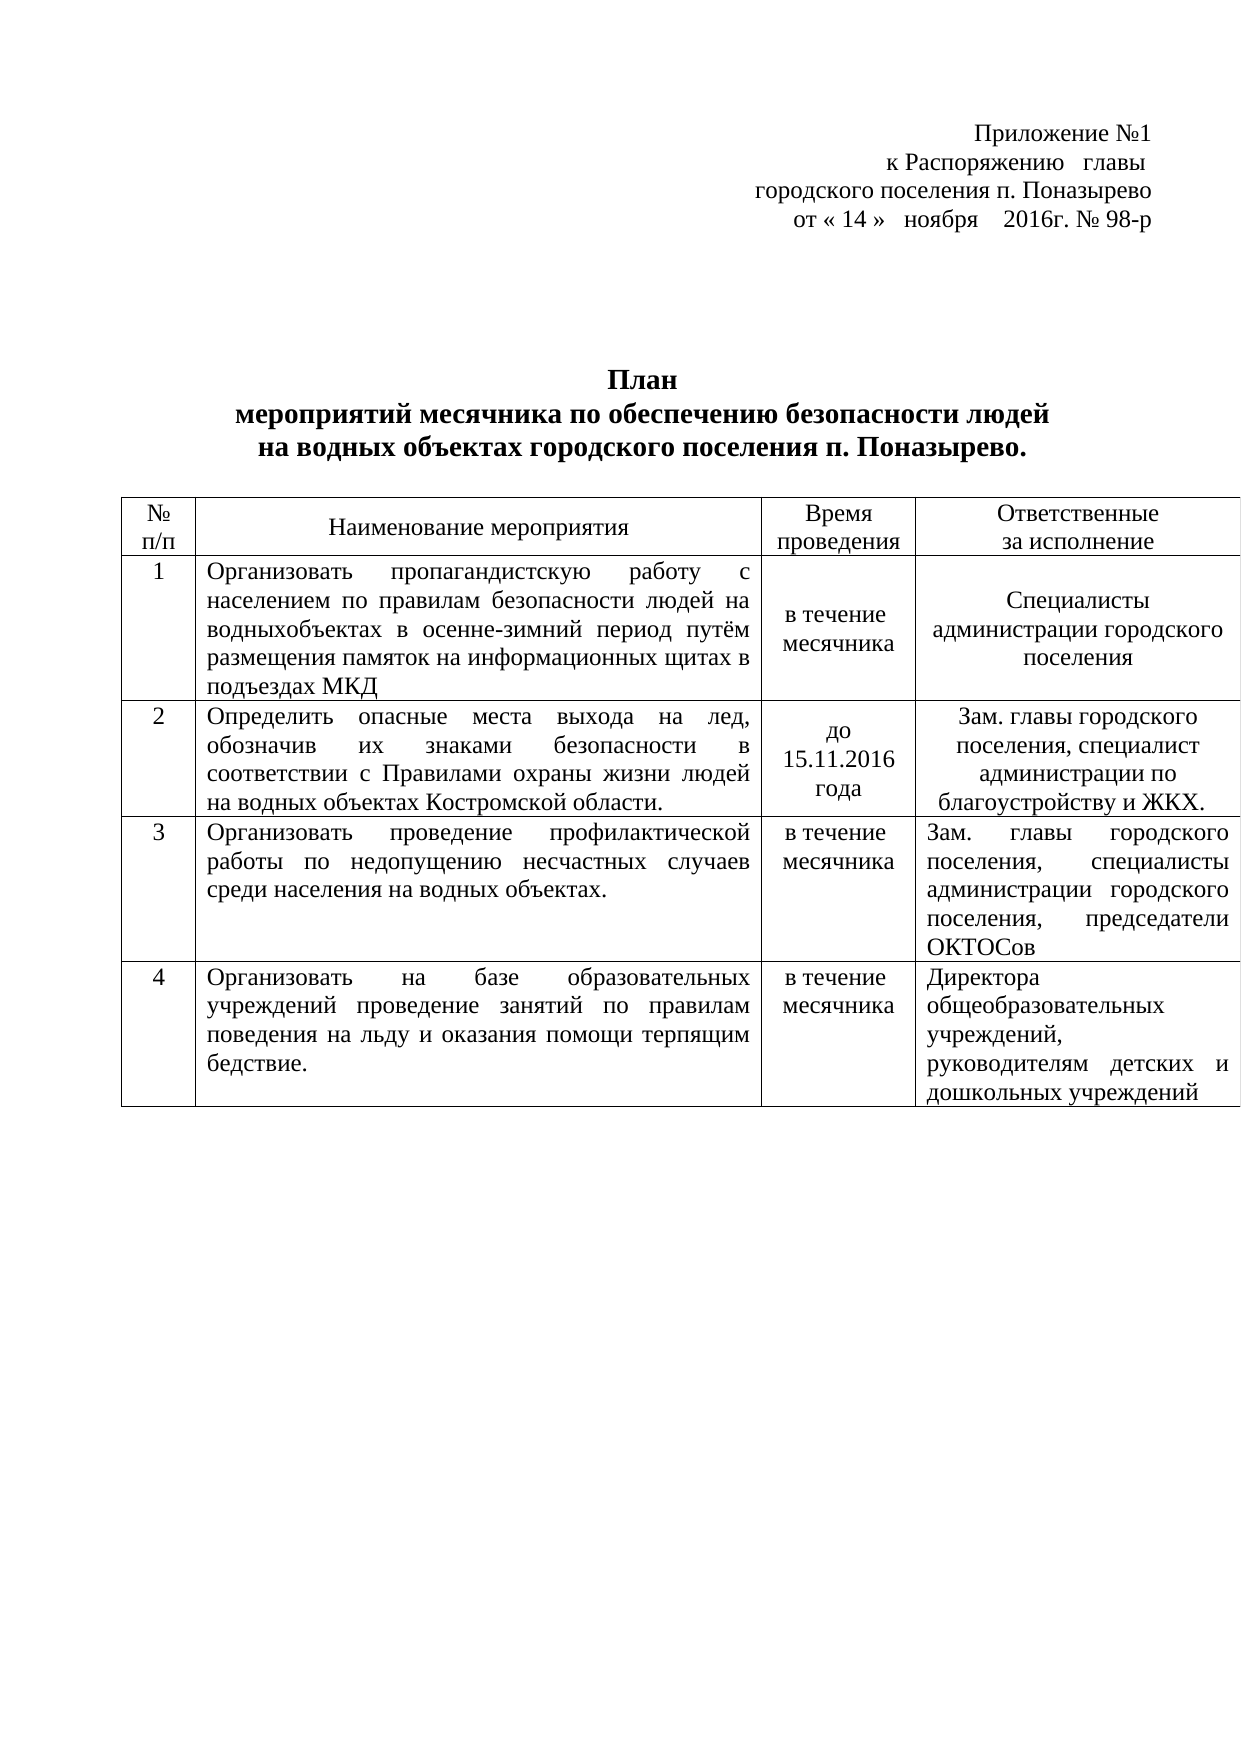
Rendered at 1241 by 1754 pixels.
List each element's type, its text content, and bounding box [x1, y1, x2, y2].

table_cell 1 [122, 556, 195, 700]
table_header Время проведения [762, 498, 915, 555]
table_cell Специалисты администрации городского поселения [916, 556, 1240, 700]
table_cell Зам. главы городского поселения, специалист администрации по благоустройству и ЖКХ. [916, 701, 1240, 816]
text на водных объектах городского поселения п. Поназырево. [133, 429, 1152, 463]
table_header Наименование мероприятия [196, 498, 761, 555]
text План [133, 362, 1152, 396]
table_cell в течение месячника [762, 962, 915, 1106]
table_header № п/п [122, 498, 195, 555]
table_cell в течение месячника [762, 556, 915, 700]
text Приложение №1 [133, 118, 1152, 147]
text городского поселения п. Поназырево [133, 176, 1152, 204]
table_cell Организовать на базе образовательных учреждений проведение занятий по правилам поведения на льду и оказания помощи терпящим бедствие. [196, 962, 761, 1106]
text к Распоряжению главы [133, 147, 1152, 176]
table_cell 3 [122, 817, 195, 961]
table_cell Организовать проведение профилактической работы по недопущению несчастных случаев среди населения на водных объектах. [196, 817, 761, 961]
table_cell 4 [122, 962, 195, 1106]
table_cell Определить опасные места выхода на лед, обозначив их знаками безопасности в соответствии с Правилами охраны жизни людей на водных объектах Костромской области. [196, 701, 761, 816]
table_cell Директора общеобразовательных учреждений, руководителям детских и дошкольных учреждений [916, 962, 1240, 1106]
text мероприятий месячника по обеспечению безопасности людей [133, 396, 1152, 429]
table_cell до 15.11.2016 года [762, 701, 915, 816]
table_cell Организовать пропагандистскую работу с населением по правилам безопасности людей на водныхобъектах в осенне-зимний период путём размещения памяток на информационных щитах в подъездах МКД [196, 556, 761, 700]
table_cell 2 [122, 701, 195, 816]
table_cell Зам. главы городского поселения, специалисты администрации городского поселения, председатели ОКТОСов [916, 817, 1240, 961]
table_cell в течение месячника [762, 817, 915, 961]
table_header Ответственные за исполнение [916, 498, 1240, 555]
text от « 14 » ноября 2016г. № 98-р [133, 204, 1152, 233]
